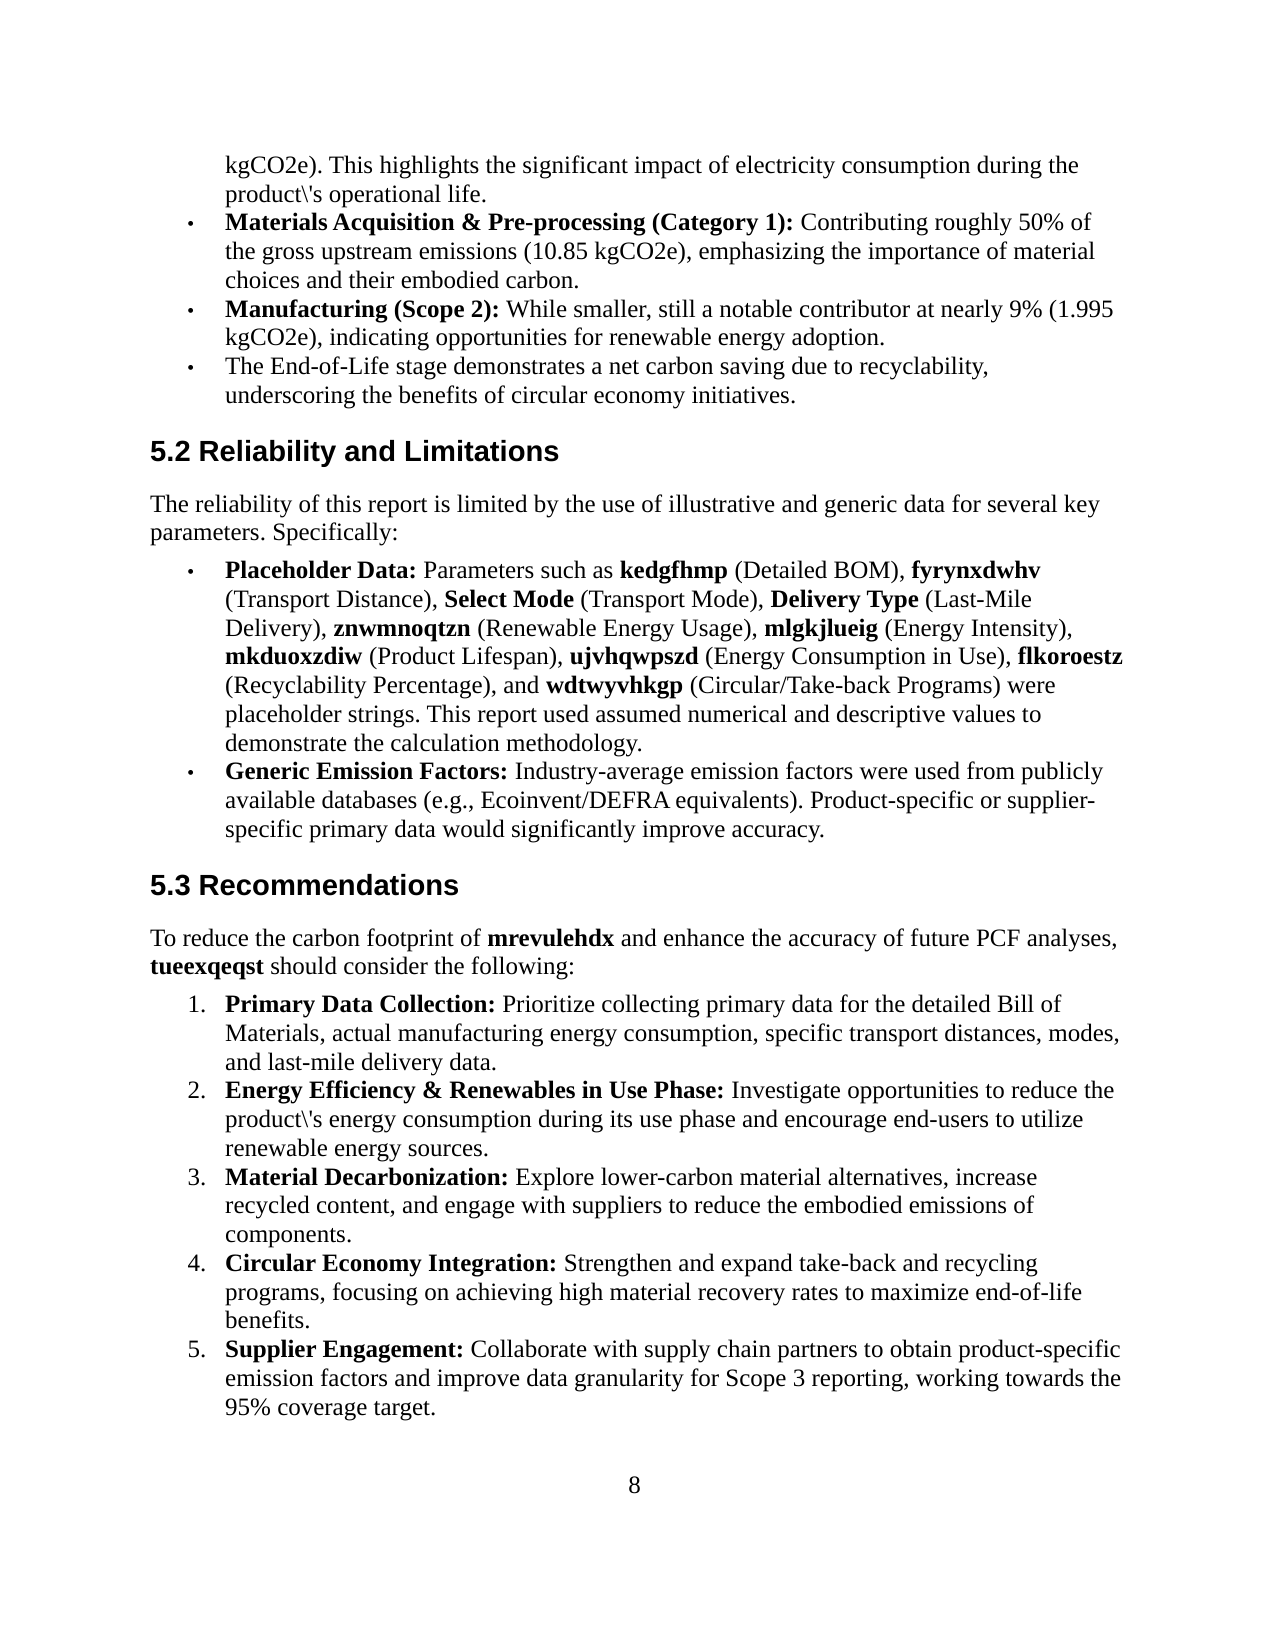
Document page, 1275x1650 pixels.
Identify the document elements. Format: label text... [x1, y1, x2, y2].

list Materials Acquisition & Pre-processing (Category 1): Contributing roughly 50% of the gross upstream emissions (10.85 kgCO2e), emphasizing the importance of material choices and their embodied carbon. [187, 207, 1125, 294]
list Energy Efficiency & Renewables in Use Phase: Investigate opportunities to reduce the product\'s energy consumption during its use phase and encourage end-users to utilize renewable energy sources. [187, 1075, 1125, 1162]
list Placeholder Data: Parameters such as kedgfhmp (Detailed BOM), fyrynxdwhv (Transport Distance), Select Mode (Transport Mode), Delivery Type (Last-Mile Delivery), znwmnoqtzn (Renewable Energy Usage), mlgkjlueig (Energy Intensity), mkduoxzdiw (Product Lifespan), ujvhqwpszd (Energy Consumption in Use), flkoroestz (Recyclability Percentage), and wdtwyvhkgp (Circular/Take-back Programs) were placeholder strings. This report used assumed numerical and descriptive values to demonstrate the calculation methodology. [187, 555, 1125, 756]
list Material Decarbonization: Explore lower-carbon material alternatives, increase recycled content, and engage with suppliers to reduce the embodied emissions of components. [187, 1162, 1125, 1248]
list Supplier Engagement: Collaborate with supply chain partners to obtain product-specific emission factors and improve data granularity for Scope 3 reporting, working towards the 95% coverage target. [187, 1334, 1125, 1420]
subtitle 5.3 Recommendations [150, 868, 1125, 901]
list Circular Economy Integration: Strengthen and expand take-back and recycling programs, focusing on achieving high material recovery rates to maximize end-of-life benefits. [187, 1248, 1125, 1334]
list kgCO2e). This highlights the significant impact of electricity consumption during the product\'s operational life. [187, 150, 1125, 207]
list Generic Emission Factors: Industry-average emission factors were used from publicly available databases (e.g., Ecoinvent/DEFRA equivalents). Product-specific or supplier-specific primary data would significantly improve accuracy. [187, 756, 1125, 843]
list The End-of-Life stage demonstrates a net carbon saving due to recyclability, underscoring the benefits of circular economy initiatives. [187, 351, 1125, 409]
text The reliability of this report is limited by the use of illustrative and generic data for several key parameters. Specifically: [150, 489, 1125, 546]
list Manufacturing (Scope 2): While smaller, still a notable contributor at nearly 9% (1.995 kgCO2e), indicating opportunities for renewable energy adoption. [187, 294, 1125, 351]
text To reduce the carbon footprint of mrevulehdx and enhance the accuracy of future PCF analyses, tueexqeqst should consider the following: [150, 923, 1125, 980]
list Primary Data Collection: Prioritize collecting primary data for the detailed Bill of Materials, actual manufacturing energy consumption, specific transport distances, modes, and last-mile delivery data. [187, 989, 1125, 1075]
subtitle 5.2 Reliability and Limitations [150, 434, 1125, 467]
